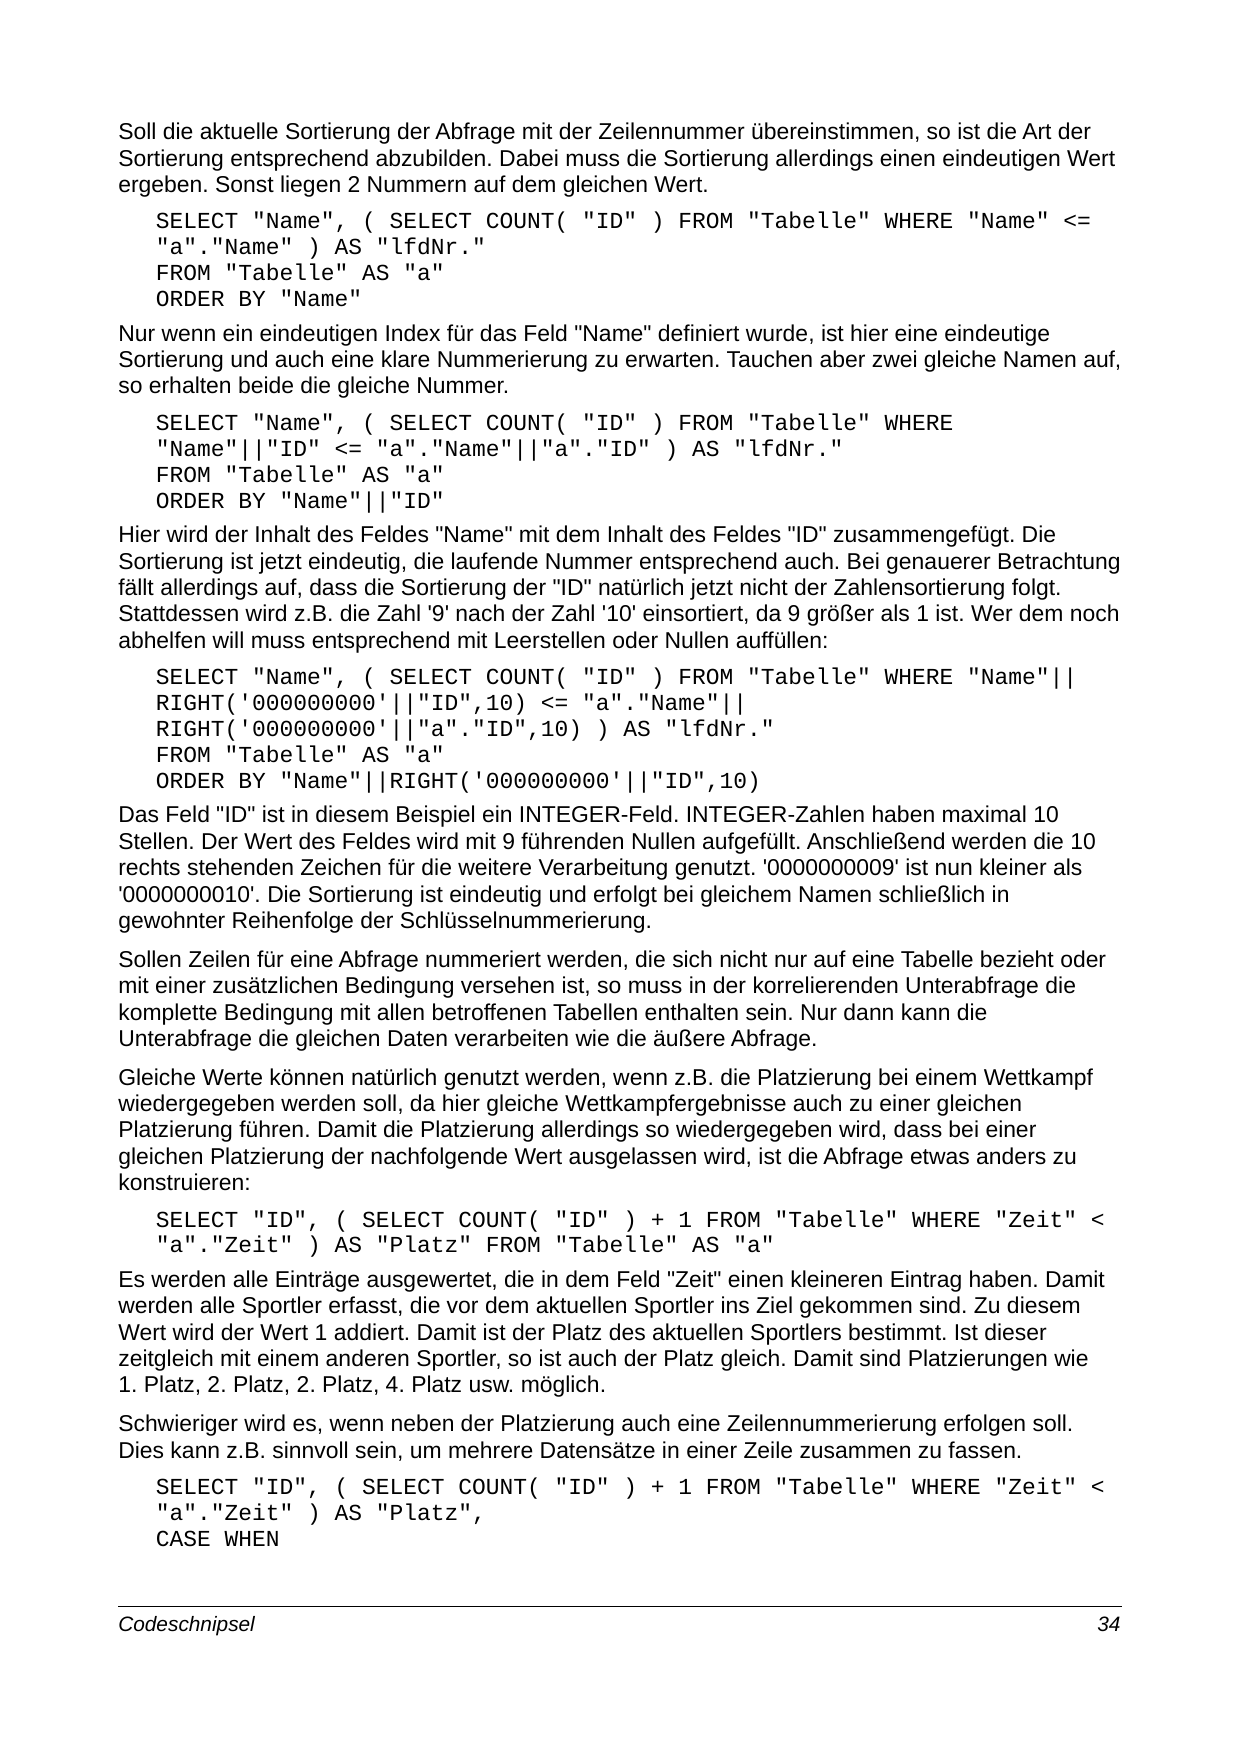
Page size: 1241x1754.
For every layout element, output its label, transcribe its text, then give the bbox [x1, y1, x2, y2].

text Soll die aktuelle Sortierung der Abfrage mit der Zeilennummer übereinstimmen, so ist die Art der Sortierung entsprechend abzubilden. Dabei muss die Sortierung allerdings einen eindeutigen Wert ergeben. Sonst liegen 2 Nummern auf dem gleichen Wert. [118, 118, 1122, 197]
text ORDER BY "Name"||RIGHT('000000000'||"ID",10) [156, 769, 1122, 795]
text Das Feld "ID" ist in diesem Beispiel ein INTEGER-Feld. INTEGER-Zahlen haben maximal 10 Stellen. Der Wert des Feldes wird mit 9 führenden Nullen aufgefüllt. Anschließend werden die 10 rechts stehenden Zeichen für die weitere Verarbeitung genutzt. '0000000009' ist nun kleiner als '0000000010'. Die Sortierung ist eindeutig und erfolgt bei gleichem Namen schließlich in gewohnter Reihenfolge der Schlüsselnummerierung. [118, 801, 1122, 933]
text FROM "Tabelle" AS "a" [156, 743, 1122, 769]
text Hier wird der Inhalt des Feldes "Name" mit dem Inhalt des Feldes "ID" zusammengefügt. Die Sortierung ist jetzt eindeutig, die laufende Nummer entsprechend auch. Bei genauerer Betrachtung fällt allerdings auf, dass die Sortierung der "ID" natürlich jetzt nicht der Zahlensortierung folgt. Stattdessen wird z.B. die Zahl '9' nach der Zahl '10' einsortiert, da 9 größer als 1 ist. Wer dem noch abhelfen will muss entsprechend mit Leerstellen oder Nullen auffüllen: [118, 521, 1122, 653]
text Nur wenn ein eindeutigen Index für das Feld "Name" definiert wurde, ist hier eine eindeutige Sortierung und auch eine klare Nummerierung zu erwarten. Tauchen aber zwei gleiche Namen auf, so erhalten beide die gleiche Nummer. [118, 320, 1122, 399]
text SELECT "Name", ( SELECT COUNT( "ID" ) FROM "Tabelle" WHERE "Name" <= "a"."Name" ) AS "lfdNr." [156, 210, 1122, 262]
text Sollen Zeilen für eine Abfrage nummeriert werden, die sich nicht nur auf eine Tabelle bezieht oder mit einer zusätzlichen Bedingung versehen ist, so muss in der korrelierenden Unterabfrage die komplette Bedingung mit allen betroffenen Tabellen enthalten sein. Nur dann kann die Unterabfrage die gleichen Daten verarbeiten wie die äußere Abfrage. [118, 946, 1122, 1051]
text SELECT "Name", ( SELECT COUNT( "ID" ) FROM "Tabelle" WHERE "Name"||RIGHT('000000000'||"ID",10) <= "a"."Name"||RIGHT('000000000'||"a"."ID",10) ) AS "lfdNr." [156, 666, 1122, 743]
text SELECT "ID", ( SELECT COUNT( "ID" ) + 1 FROM "Tabelle" WHERE "Zeit" < "a"."Zeit" ) AS "Platz", [156, 1476, 1122, 1527]
text FROM "Tabelle" AS "a" [156, 463, 1122, 489]
text SELECT "ID", ( SELECT COUNT( "ID" ) + 1 FROM "Tabelle" WHERE "Zeit" < "a"."Zeit" ) AS "Platz" FROM "Tabelle" AS "a" [156, 1208, 1122, 1260]
text CASE WHEN [156, 1527, 1122, 1553]
text SELECT "Name", ( SELECT COUNT( "ID" ) FROM "Tabelle" WHERE "Name"||"ID" <= "a"."Name"||"a"."ID" ) AS "lfdNr." [156, 411, 1122, 463]
text Es werden alle Einträge ausgewertet, die in dem Feld "Zeit" einen kleineren Eintrag haben. Damit werden alle Sportler erfasst, die vor dem aktuellen Sportler ins Ziel gekommen sind. Zu diesem Wert wird der Wert 1 addiert. Damit ist der Platz des aktuellen Sportlers bestimmt. Ist dieser zeitgleich mit einem anderen Sportler, so ist auch der Platz gleich. Damit sind Platzierungen wie 1. Platz, 2. Platz, 2. Platz, 4. Platz usw. möglich. [118, 1266, 1122, 1398]
text Schwieriger wird es, wenn neben der Platzierung auch eine Zeilennummerierung erfolgen soll. Dies kann z.B. sinnvoll sein, um mehrere Datensätze in einer Zeile zusammen zu fassen. [118, 1410, 1122, 1463]
text ORDER BY "Name"||"ID" [156, 489, 1122, 515]
text FROM "Tabelle" AS "a" [156, 262, 1122, 287]
text Gleiche Werte können natürlich genutzt werden, wenn z.B. die Platzierung bei einem Wettkampf wiedergegeben werden soll, da hier gleiche Wettkampfergebnisse auch zu einer gleichen Platzierung führen. Damit die Platzierung allerdings so wiedergegeben wird, dass bei einer gleichen Platzierung der nachfolgende Wert ausgelassen wird, ist die Abfrage etwas anders zu konstruieren: [118, 1064, 1122, 1195]
text ORDER BY "Name" [156, 287, 1122, 313]
